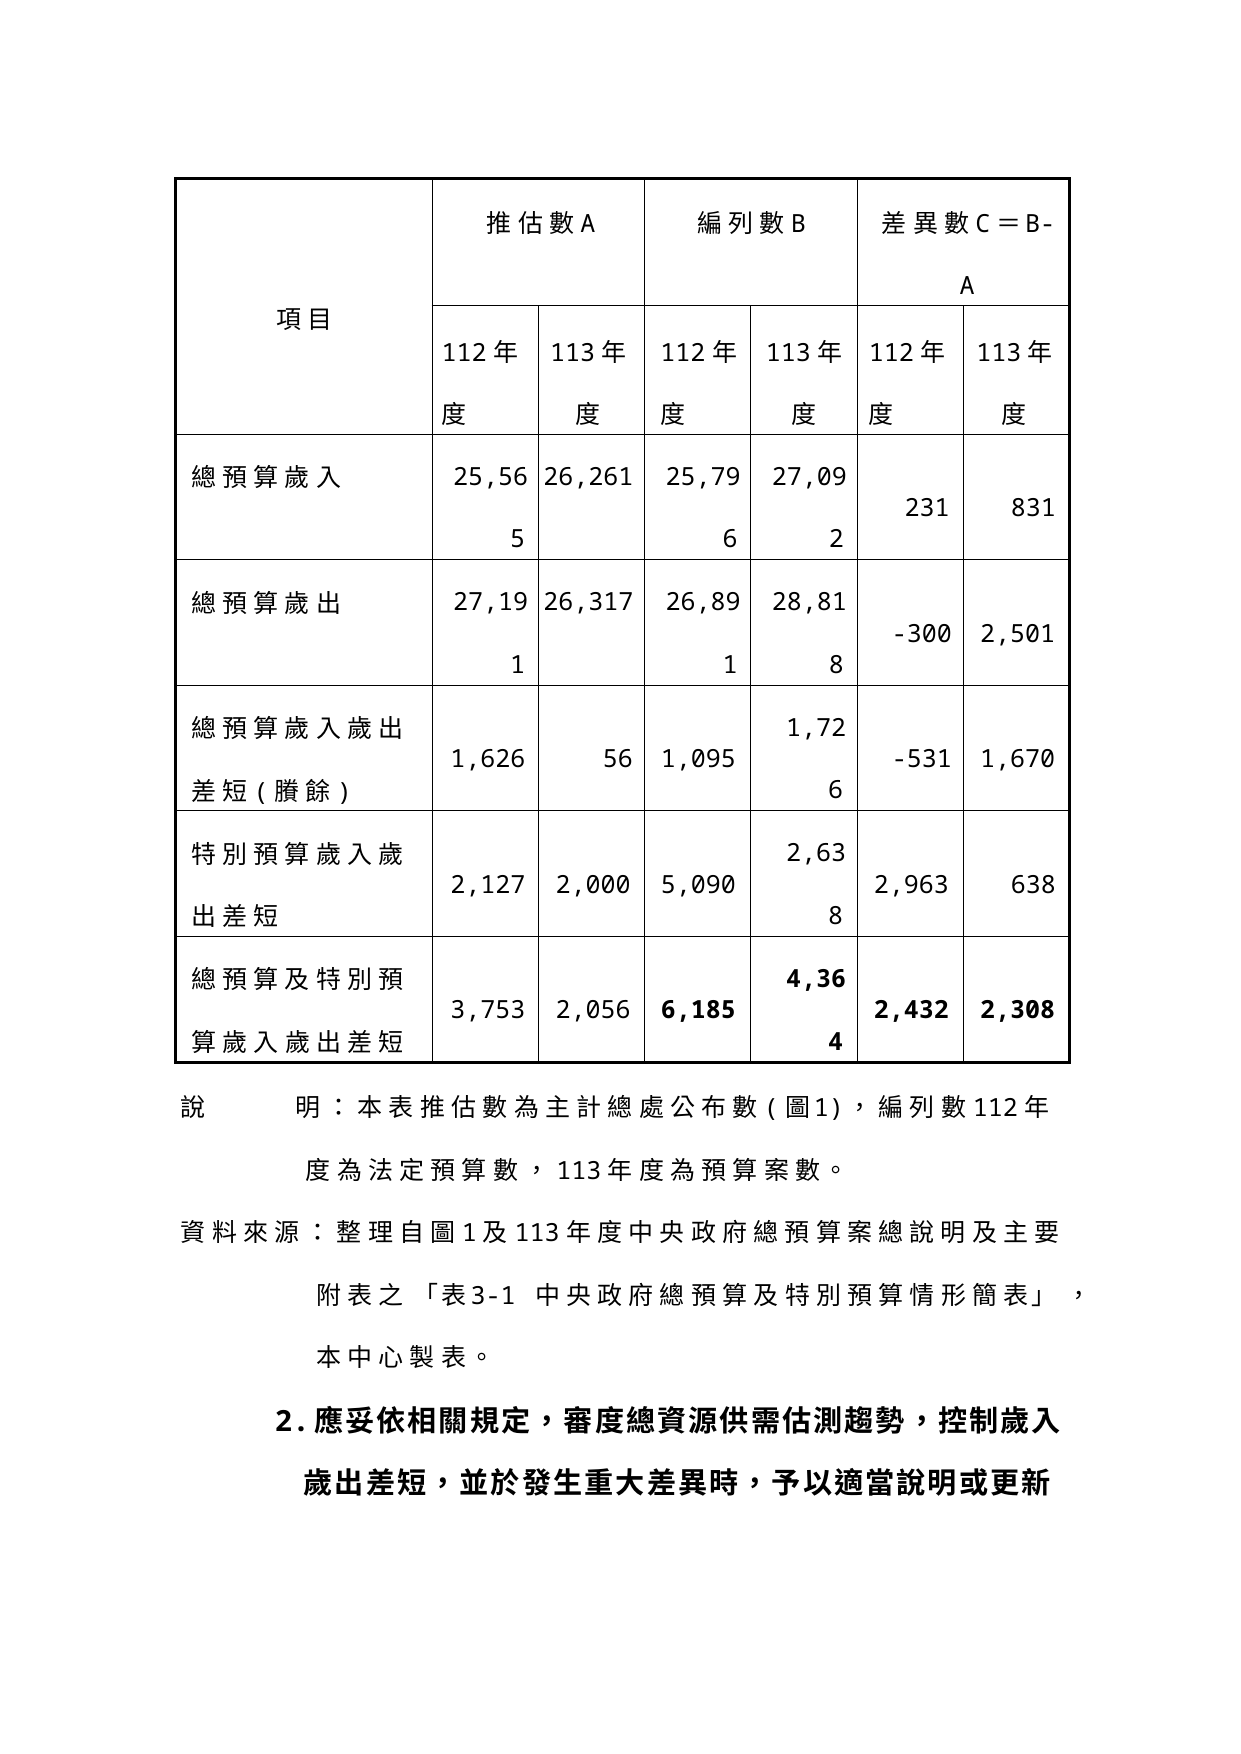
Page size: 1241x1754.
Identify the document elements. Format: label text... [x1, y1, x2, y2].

table_cell 總預算歲入歲出差短(賸餘) [177, 686, 432, 810]
table_cell 1,095 [645, 686, 750, 810]
table_cell -300 [858, 560, 963, 684]
text 資料來源：整理自圖1及113年度中央政府總預算案總說明及主要附表之「表3-1 中央政府總預算及特別預算情形簡表」，本中心製表。 [177, 1189, 1069, 1377]
table_header 項目 [177, 180, 432, 433]
table_cell 26,317 [539, 560, 644, 684]
table_cell 28,818 [751, 560, 857, 684]
table_cell 2,638 [751, 811, 857, 936]
table_cell 638 [964, 811, 1068, 936]
text 2.應妥依相關規定，審度總資源供需估測趨勢，控制歲入歲出差短，並於發生重大差異時，予以適當說明或更新 [266, 1377, 1063, 1502]
table_cell 113年度 [964, 306, 1068, 433]
table_cell 27,092 [751, 435, 857, 559]
table_cell 2,056 [539, 937, 644, 1061]
table_cell 113年度 [751, 306, 857, 433]
table_cell 25,796 [645, 435, 750, 559]
table_cell 112年度 [858, 306, 963, 433]
table_cell 27,191 [433, 560, 538, 684]
table_cell 2,501 [964, 560, 1068, 684]
table_cell 4,364 [751, 937, 857, 1061]
table_header 差異數C＝B-A [858, 180, 1068, 305]
table_cell 831 [964, 435, 1068, 559]
table_header 編列數B [645, 180, 857, 305]
table_cell 1,626 [433, 686, 538, 810]
table_cell 總預算歲入 [177, 435, 432, 559]
table_cell 26,261 [539, 435, 644, 559]
table_cell 26,891 [645, 560, 750, 684]
table_cell 特別預算歲入歲出差短 [177, 811, 432, 936]
table_cell 2,308 [964, 937, 1068, 1061]
table_cell -531 [858, 686, 963, 810]
table_cell 113年度 [539, 306, 644, 433]
table_cell 2,000 [539, 811, 644, 936]
table_cell 總預算及特別預算歲入歲出差短 [177, 937, 432, 1061]
table_cell 112年度 [645, 306, 750, 433]
table_cell 5,090 [645, 811, 750, 936]
table_cell 總預算歲出 [177, 560, 432, 684]
text 說 明：本表推估數為主計總處公布數(圖1)，編列數112年度為法定預算數，113年度為預算案數。 [174, 1064, 1074, 1189]
table_cell 25,565 [433, 435, 538, 559]
table_cell 1,670 [964, 686, 1068, 810]
table_cell 2,127 [433, 811, 538, 936]
table_cell 112年度 [433, 306, 538, 433]
table_cell 3,753 [433, 937, 538, 1061]
table_cell 2,963 [858, 811, 963, 936]
table_cell 2,432 [858, 937, 963, 1061]
table_cell 1,726 [751, 686, 857, 810]
table_cell 56 [539, 686, 644, 810]
table_header 推估數A [433, 180, 644, 305]
table_cell 231 [858, 435, 963, 559]
table_cell 6,185 [645, 937, 750, 1061]
